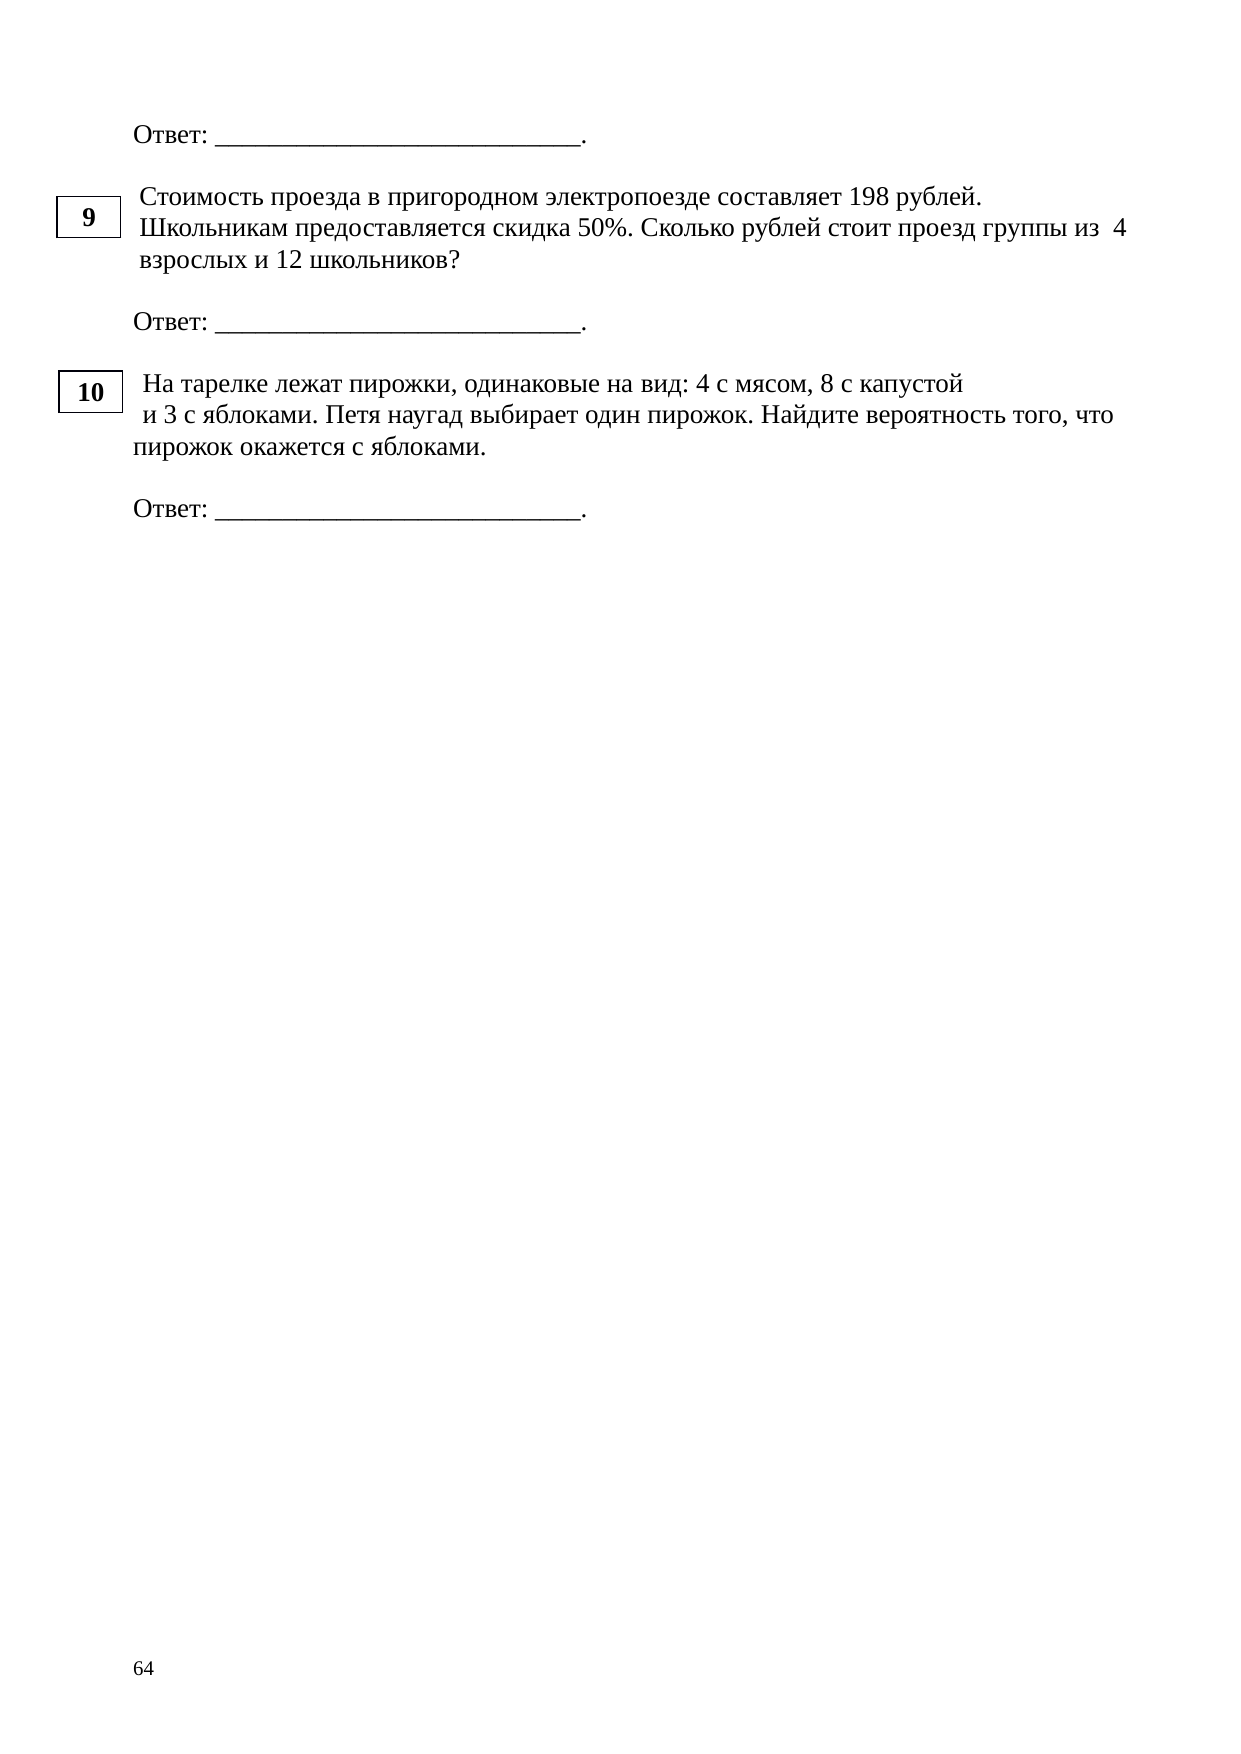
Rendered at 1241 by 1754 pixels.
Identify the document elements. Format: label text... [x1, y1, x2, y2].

text Стоимость проезда в пригородном электропоезде составляет 198 рублей. Школьникам предоставляется скидка 50%. Сколько рублей стоит проезд группы из 4 взрослых и 12 школьников? [133, 180, 1137, 274]
text Ответ: ___________________________. [133, 118, 1137, 149]
text 10 [61, 374, 120, 409]
text Ответ: ___________________________. [133, 492, 1137, 523]
text 9 [59, 199, 118, 235]
text Ответ: ___________________________. [133, 305, 1137, 336]
text На тарелке лежат пирожки, одинаковые на вид: 4 с мясом, 8 с капустой и 3 с яблоками. Петя наугад выбирает один пирожок. Найдите вероятность того, что пирожок окажется с яблоками. [133, 367, 1137, 461]
